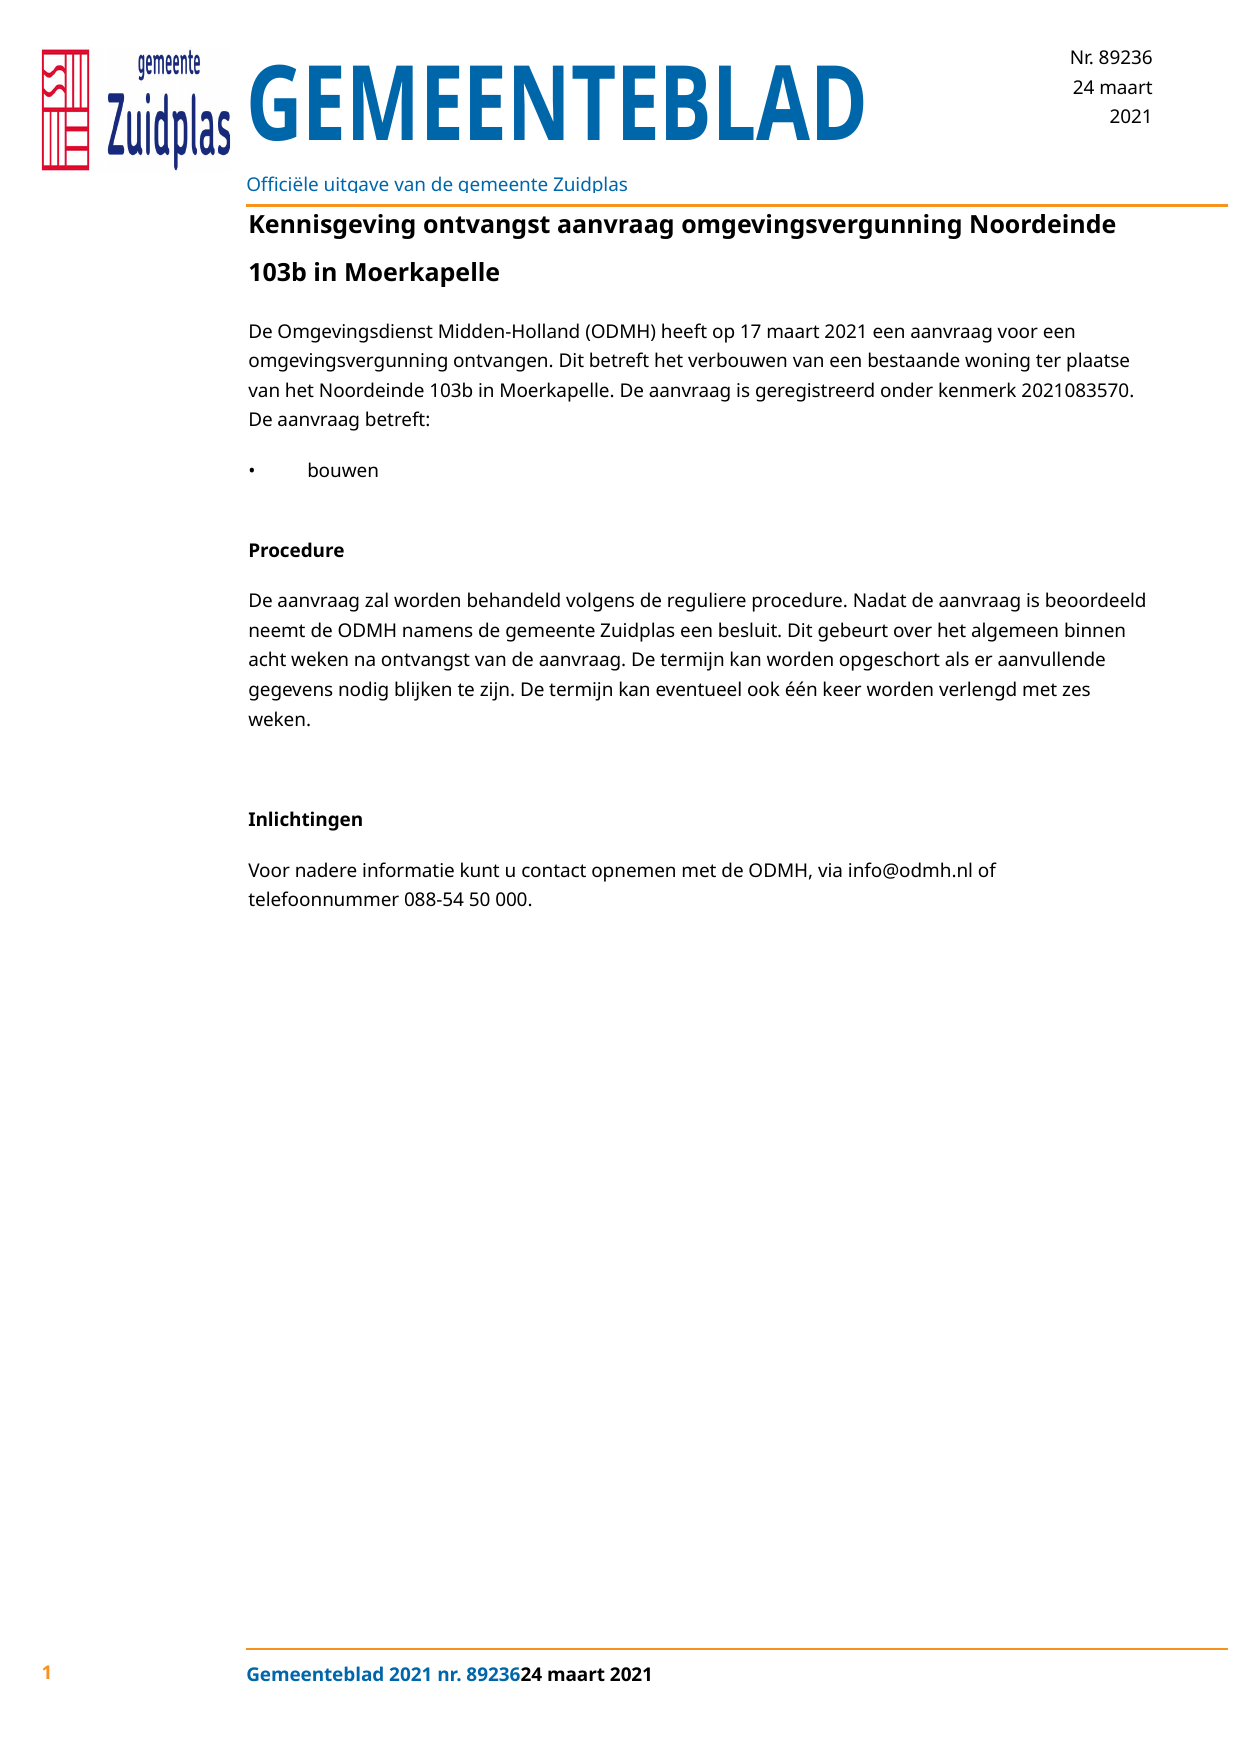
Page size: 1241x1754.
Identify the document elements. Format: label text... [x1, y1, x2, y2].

text De Omgevingsdienst Midden-Holland (ODMH) heeft op 17 maart 2021 een aanvraag voor een omgevingsvergunning ontvangen. Dit betreft het verbouwen van een bestaande woning ter plaatse van het Noordeinde 103b in Moerkapelle. De aanvraag is geregistreerd onder kenmerk 2021083570. De aanvraag betreft: [248, 318, 1152, 432]
list bouwen [248, 457, 1152, 483]
text Procedure [248, 537, 1152, 563]
text Kennisgeving ontvangst aanvraag omgevingsvergunning Noordeinde 103b in Moerkapelle [248, 207, 1152, 288]
picture [41, 47, 231, 172]
text Voor nadere informatie kunt u contact opnemen met de ODMH, via info@odmh.nl of telefoonnummer 088-54 50 000. [248, 857, 1152, 912]
text De aanvraag zal worden behandeld volgens de reguliere procedure. Nadat de aanvraag is beoordeeld neemt de ODMH namens de gemeente Zuidplas een besluit. Dit gebeurt over het algemeen binnen acht weken na ontvangst van de aanvraag. De termijn kan worden opgeschort als er aanvullende gegevens nodig blijken te zijn. De termijn kan eventueel ook één keer worden verlengd met zes weken. [248, 587, 1152, 732]
text Inlichtingen [248, 807, 1152, 832]
